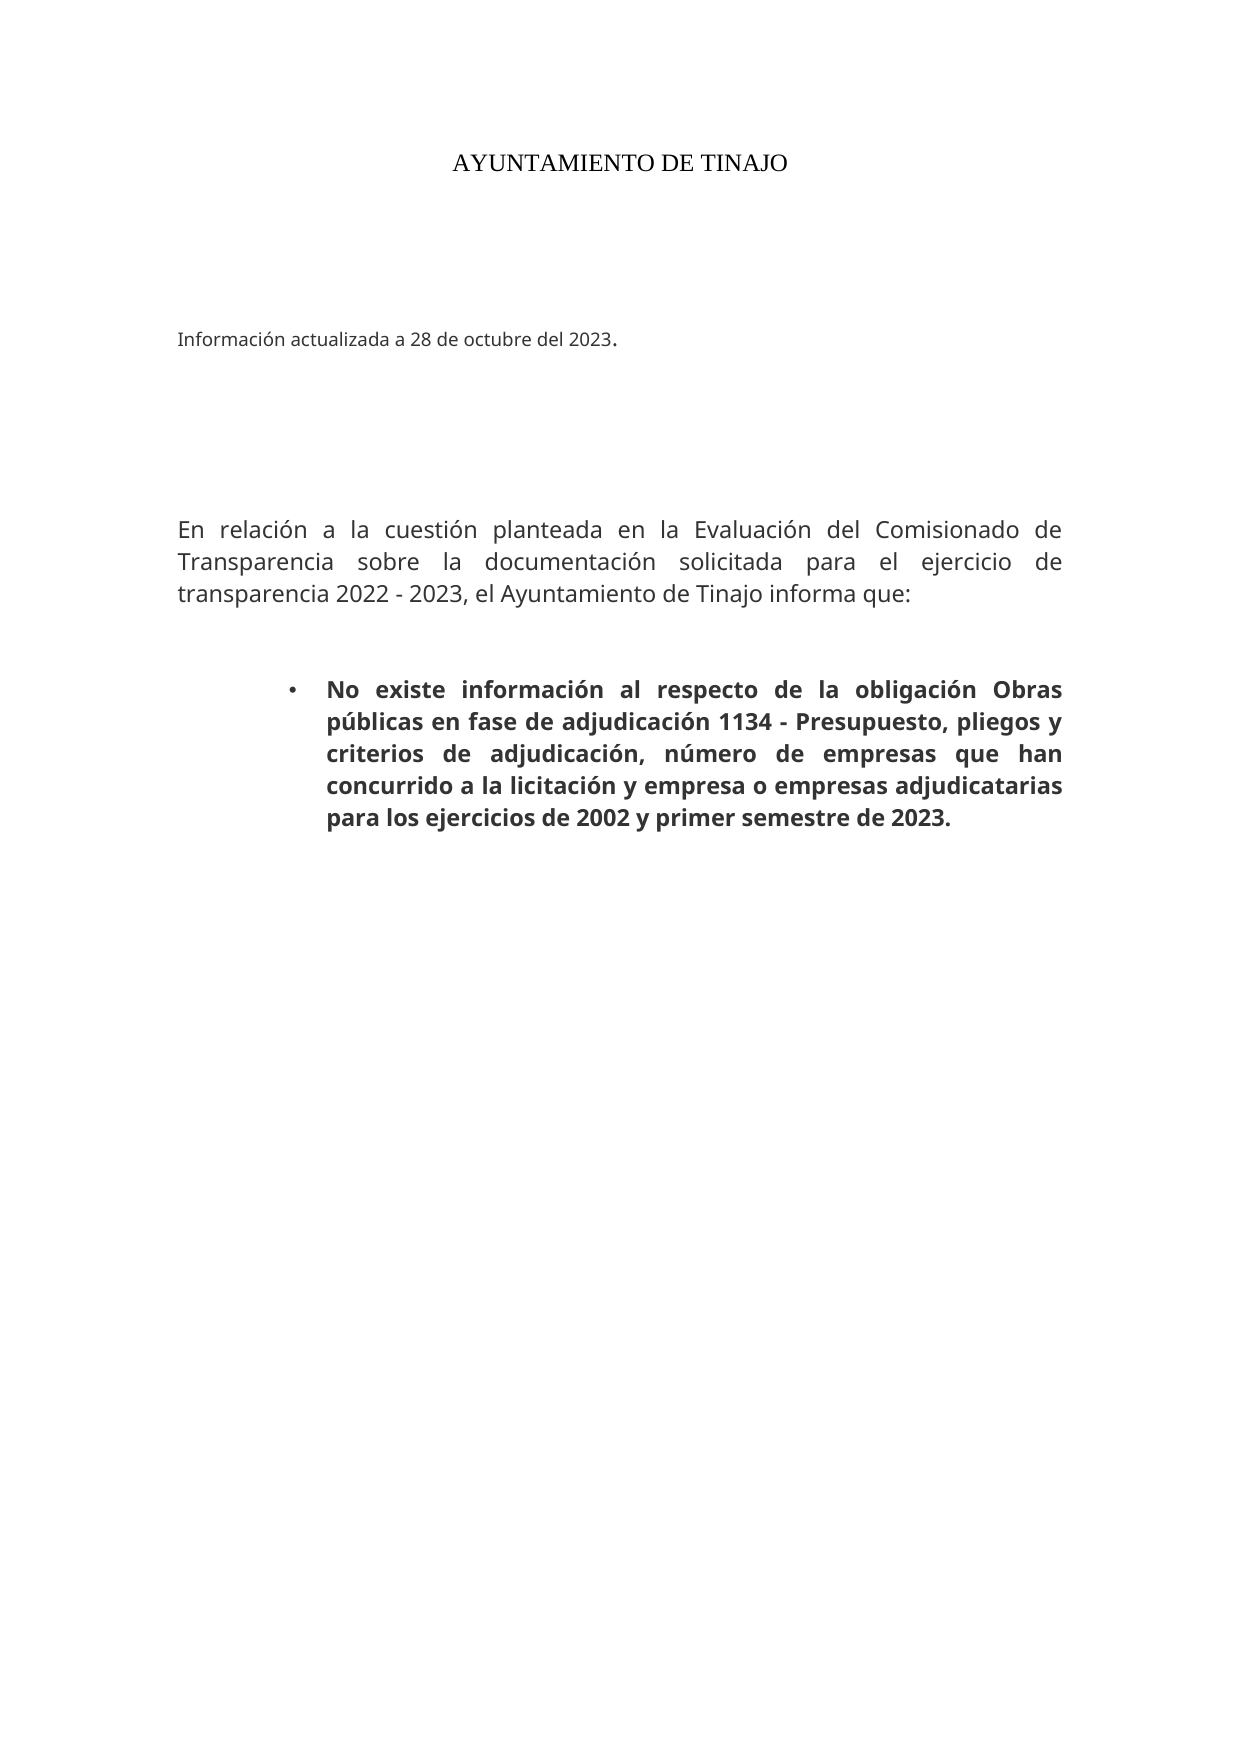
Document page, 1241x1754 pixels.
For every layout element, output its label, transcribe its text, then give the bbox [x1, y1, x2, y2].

list No existe información al respecto de la obligación Obras públicas en fase de adjudicación 1134 - Presupuesto, pliegos y criterios de adjudicación, número de empresas que han concurrido a la licitación y empresa o empresas adjudicatarias para los ejercicios de 2002 y primer semestre de 2023. [288, 673, 1063, 833]
text En relación a la cuestión planteada en la Evaluación del Comisionado de Transparencia sobre la documentación solicitada para el ejercicio de transparencia 2022 - 2023, el Ayuntamiento de Tinajo informa que: [177, 513, 1063, 609]
text Información actualizada a 28 de octubre del 2023. [177, 322, 1063, 354]
